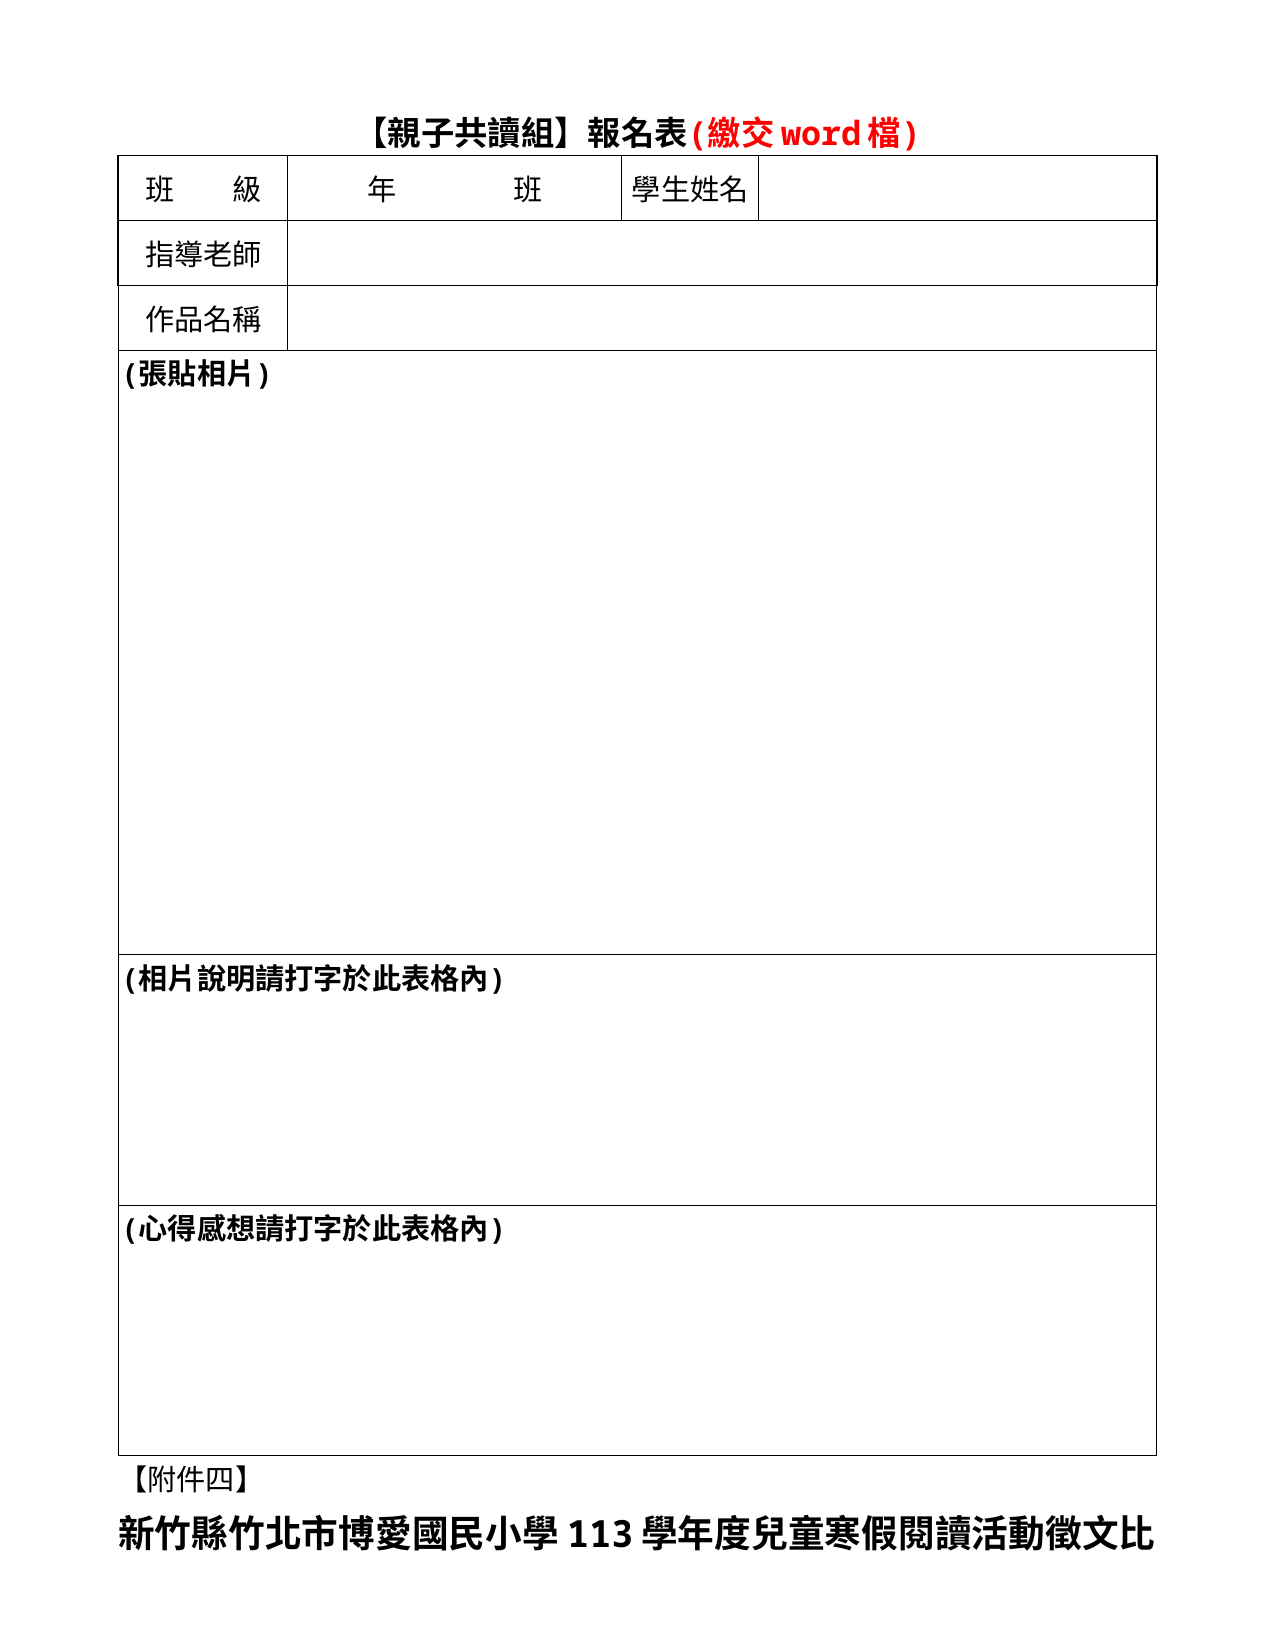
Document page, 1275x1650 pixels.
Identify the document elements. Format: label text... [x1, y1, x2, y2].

table_cell [288, 286, 1156, 350]
table_cell [288, 221, 1156, 285]
table_cell 作品名稱 [119, 286, 287, 350]
table_cell (張貼相片) [119, 351, 1156, 954]
table_header 學生姓名 [622, 156, 758, 220]
table_cell 指導老師 [119, 221, 287, 285]
table_header 年 班 [288, 156, 621, 220]
table_header [759, 156, 1156, 220]
text 【親子共讀組】報名表(繳交word檔) [118, 106, 1157, 155]
table_cell (相片說明請打字於此表格內) [119, 955, 1156, 1205]
table_cell (心得感想請打字於此表格內) [119, 1206, 1156, 1455]
text 新竹縣竹北市博愛國民小學113學年度兒童寒假閱讀活動徵文比 [118, 1503, 1157, 1558]
table_header 班 級 [119, 156, 287, 220]
text 【附件四】 [118, 1456, 1157, 1498]
